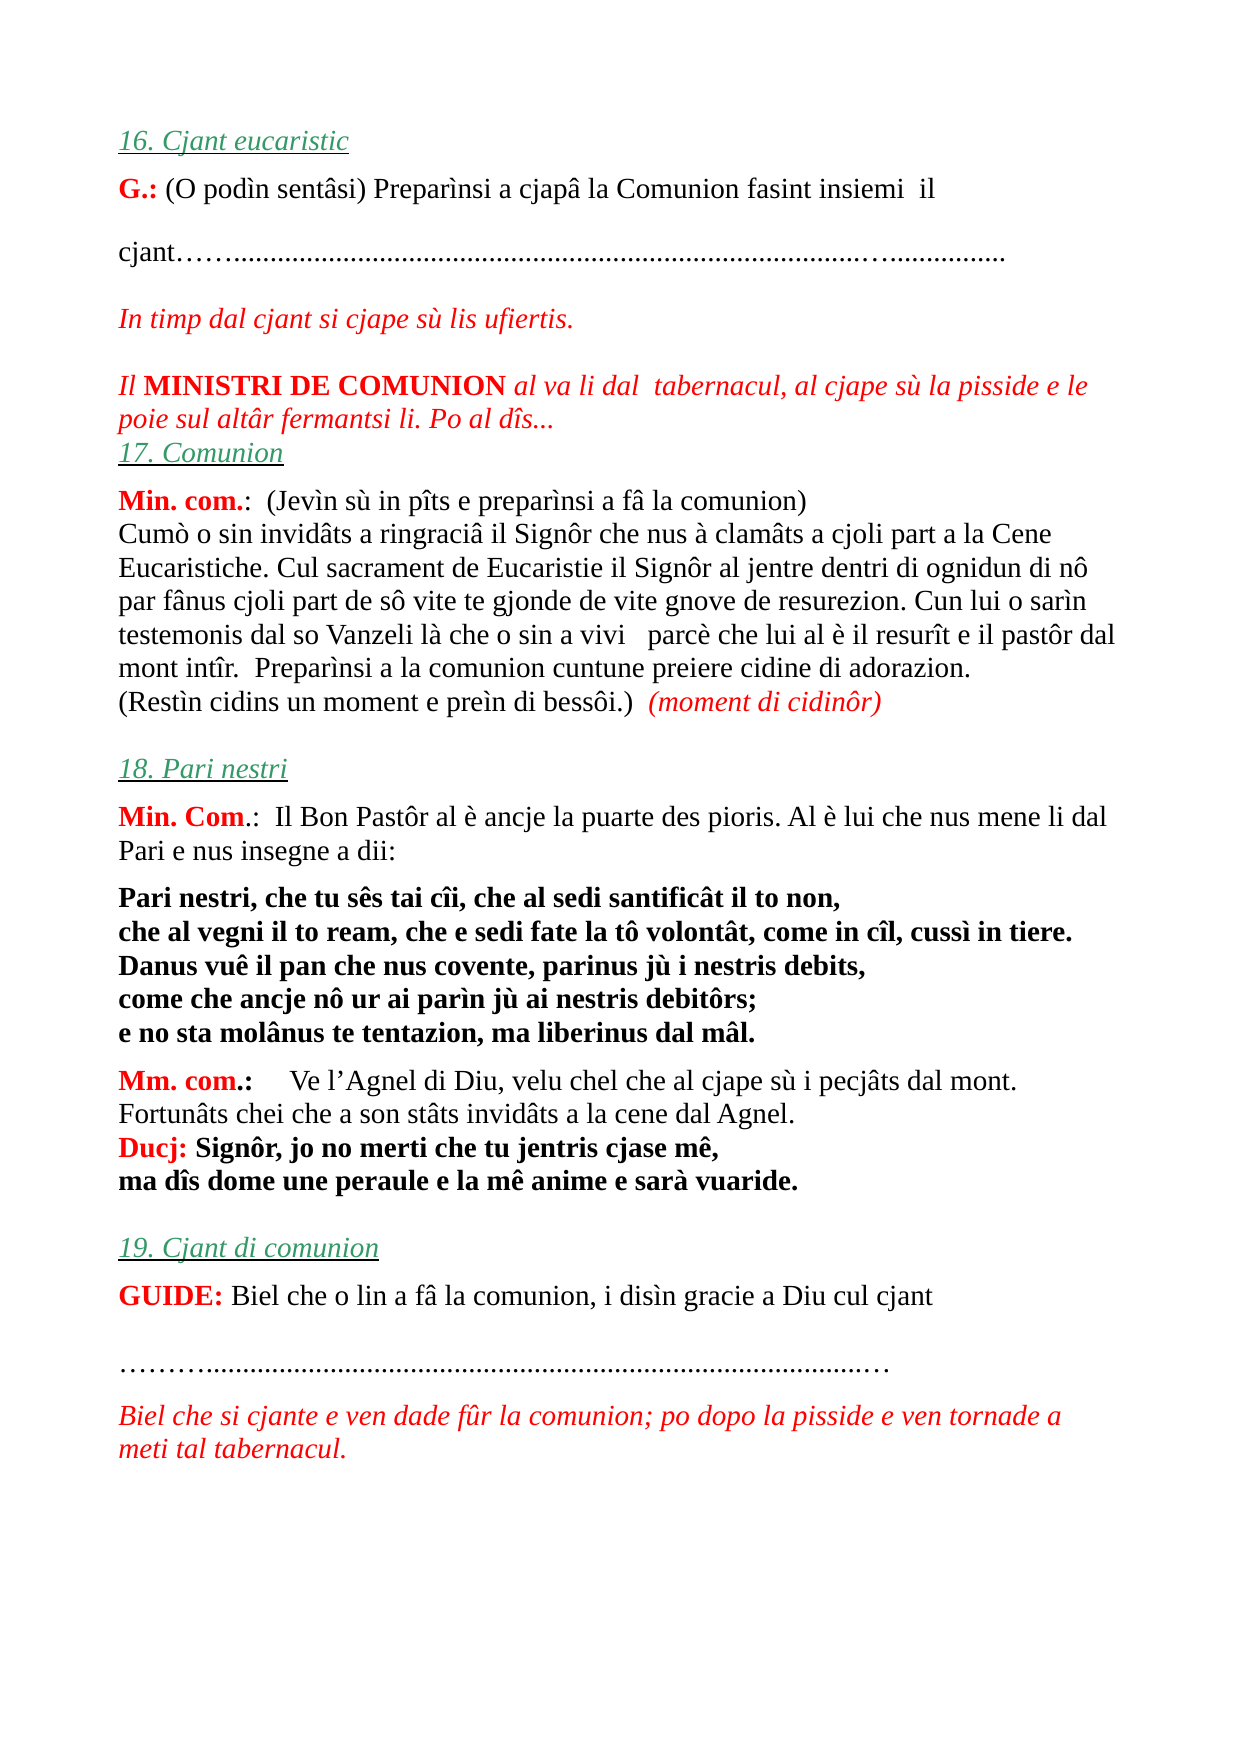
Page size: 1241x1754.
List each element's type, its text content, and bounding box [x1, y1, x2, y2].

text Il MINISTRI DE COMUNION al va li dal tabernacul, al cjape sù la pisside e le poie sul altâr fermantsi li. Po al dîs... [118, 368, 1122, 435]
text Pari nestri, che tu sês tai cîi, che al sedi santificât il to non, [118, 881, 1122, 914]
text 18. Pari nestri [118, 751, 1122, 785]
text GUIDE: Biel che o lin a fâ la comunion, i disìn gracie a Diu cul cjant [118, 1278, 1122, 1312]
text Fortunâts chei che a son stâts invidâts a la cene dal Agnel. [118, 1096, 1122, 1130]
text G.: (O podìn sentâsi) Preparìnsi a cjapâ la Comunion fasint insiemi il [118, 171, 1122, 205]
text In timp dal cjant si cjape sù lis ufiertis. [118, 301, 1122, 334]
text 17. Comunion [118, 435, 1122, 468]
text (Restìn cidins un moment e preìn di bessôi.) (moment di cidinôr) [118, 684, 1122, 718]
text Danus vuê il pan che nus covente, parinus jù i nestris debits, [118, 948, 1122, 981]
text Min. com.: (Jevìn sù in pîts e preparìnsi a fâ la comunion) [118, 483, 1122, 516]
text e no sta molânus te tentazion, ma liberinus dal mâl. [118, 1015, 1122, 1048]
text Biel che si cjante e ven dade fûr la comunion; po dopo la pisside e ven tornade a meti tal tabernacul. [118, 1398, 1122, 1465]
text come che ancje nô ur ai parìn jù ai nestris debitôrs; [118, 981, 1122, 1015]
text 19. Cjant di comunion [118, 1230, 1122, 1264]
text 16. Cjant eucaristic [118, 123, 1122, 157]
text cjant……......................................................................................…................ [118, 234, 1122, 267]
text Cumò o sin invidâts a ringraciâ il Signôr che nus à clamâts a cjoli part a la Cene Eucaristiche. Cul sacrament de Eucaristie il Signôr al jentre dentri di ognidun di nô par fânus cjoli part de sô vite te gjonde de vite gnove de resurezion. Cun lui o sarìn testemonis dal so Vanzeli là che o sin a vivi parcè che lui al è il resurît e il pastôr dal mont intîr. Preparìnsi a la comunion cuntune preiere cidine di adorazion. [118, 516, 1122, 684]
text Mm. com.: Ve l’Agnel di Diu, velu chel che al cjape sù i pecjâts dal mont. [118, 1063, 1122, 1096]
text ………..........................................................................................… [118, 1345, 1122, 1379]
text Min. Com.: Il Bon Pastôr al è ancje la puarte des pioris. Al è lui che nus mene li dal Pari e nus insegne a dii: [118, 799, 1122, 866]
text ma dîs dome une peraule e la mê anime e sarà vuaride. [118, 1163, 1122, 1197]
text Ducj: Signôr, jo no merti che tu jentris cjase mê, [118, 1130, 1122, 1163]
text che al vegni il to ream, che e sedi fate la tô volontât, come in cîl, cussì in tiere. [118, 914, 1122, 948]
